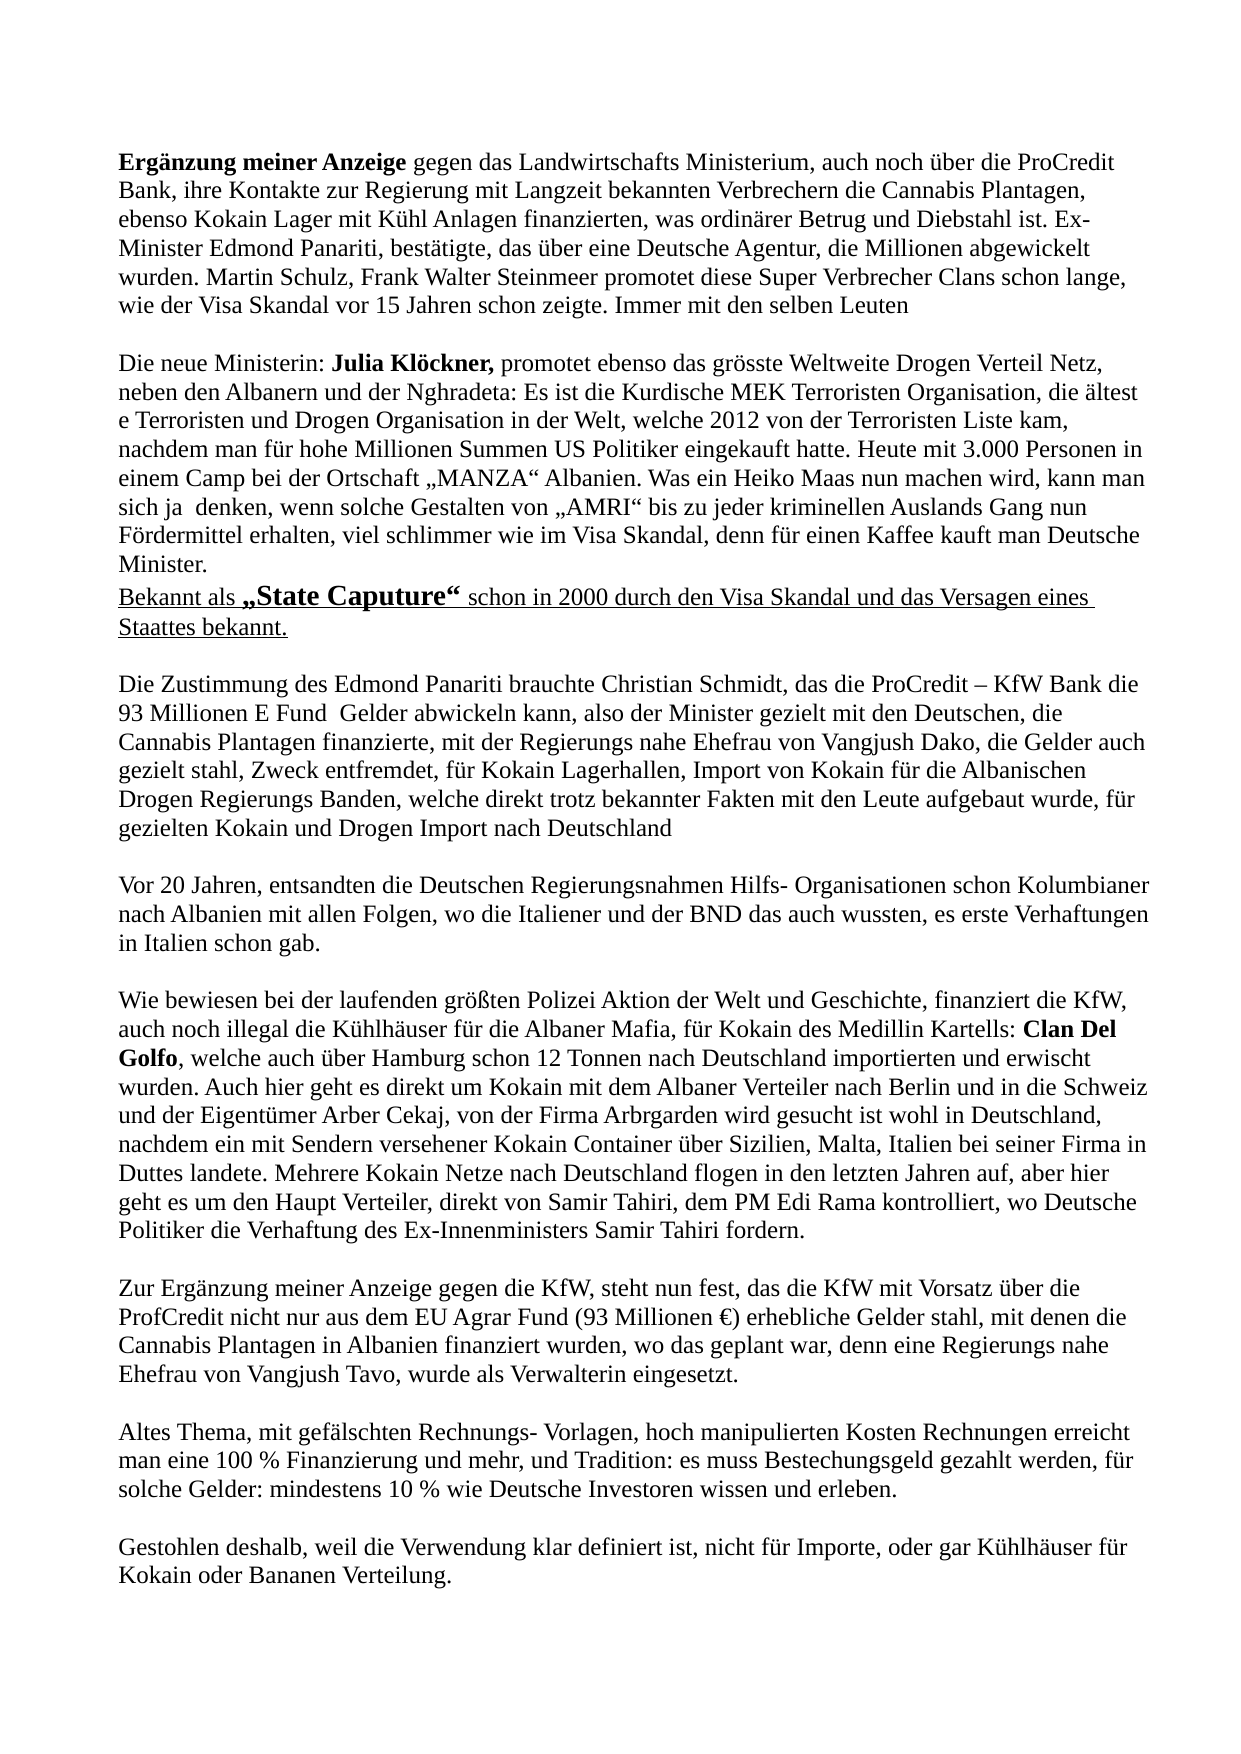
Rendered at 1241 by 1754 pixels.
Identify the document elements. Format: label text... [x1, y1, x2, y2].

text Altes Thema, mit gefälschten Rechnungs- Vorlagen, hoch manipulierten Kosten Rechnungen erreicht man eine 100 % Finanzierung und mehr, und Tradition: es muss Bestechungsgeld gezahlt werden, für solche Gelder: mindestens 10 % wie Deutsche Investoren wissen und erleben. [118, 1417, 1152, 1503]
text Vor 20 Jahren, entsandten die Deutschen Regierungsnahmen Hilfs- Organisationen schon Kolumbianer nach Albanien mit allen Folgen, wo die Italiener und der BND das auch wussten, es erste Verhaftungen in Italien schon gab. [118, 870, 1152, 957]
text Bekannt als „State Caputure“ schon in 2000 durch den Visa Skandal und das Versagen eines Staattes bekannt. [118, 578, 1152, 640]
text Die Zustimmung des Edmond Panariti brauchte Christian Schmidt, das die ProCredit – KfW Bank die 93 Millionen E Fund Gelder abwickeln kann, also der Minister gezielt mit den Deutschen, die Cannabis Plantagen finanzierte, mit der Regierungs nahe Ehefrau von Vangjush Dako, die Gelder auch gezielt stahl, Zweck entfremdet, für Kokain Lagerhallen, Import von Kokain für die Albanischen Drogen Regierungs Banden, welche direkt trotz bekannter Fakten mit den Leute aufgebaut wurde, für gezielten Kokain und Drogen Import nach Deutschland [118, 669, 1152, 842]
text Die neue Ministerin: Julia Klöckner, promotet ebenso das grösste Weltweite Drogen Verteil Netz, neben den Albanern und der Nghradeta: Es ist die Kurdische MEK Terroristen Organisation, die ältest [118, 348, 1152, 406]
text Gestohlen deshalb, weil die Verwendung klar definiert ist, nicht für Importe, oder gar Kühlhäuser für Kokain oder Bananen Verteilung. [118, 1532, 1152, 1589]
text Wie bewiesen bei der laufenden größten Polizei Aktion der Welt und Geschichte, finanziert die KfW, auch noch illegal die Kühlhäuser für die Albaner Mafia, für Kokain des Medillin Kartells: Clan Del Golfo, welche auch über Hamburg schon 12 Tonnen nach Deutschland importierten und erwischt wurden. Auch hier geht es direkt um Kokain mit dem Albaner Verteiler nach Berlin und in die Schweiz und der Eigentümer Arber Cekaj, von der Firma Arbrgarden wird gesucht ist wohl in Deutschland, nachdem ein mit Sendern versehener Kokain Container über Sizilien, Malta, Italien bei seiner Firma in Duttes landete. Mehrere Kokain Netze nach Deutschland flogen in den letzten Jahren auf, aber hier geht es um den Haupt Verteiler, direkt von Samir Tahiri, dem PM Edi Rama kontrolliert, wo Deutsche Politiker die Verhaftung des Ex-Innenministers Samir Tahiri fordern. [118, 985, 1152, 1244]
text e Terroristen und Drogen Organisation in der Welt, welche 2012 von der Terroristen Liste kam, nachdem man für hohe Millionen Summen US Politiker eingekauft hatte. Heute mit 3.000 Personen in einem Camp bei der Ortschaft „MANZA“ Albanien. Was ein Heiko Maas nun machen wird, kann man sich ja denken, wenn solche Gestalten von „AMRI“ bis zu jeder kriminellen Auslands Gang nun Fördermittel erhalten, viel schlimmer wie im Visa Skandal, denn für einen Kaffee kauft man Deutsche Minister. [118, 406, 1152, 578]
text Ergänzung meiner Anzeige gegen das Landwirtschafts Ministerium, auch noch über die ProCredit Bank, ihre Kontakte zur Regierung mit Langzeit bekannten Verbrechern die Cannabis Plantagen, ebenso Kokain Lager mit Kühl Anlagen finanzierten, was ordinärer Betrug und Diebstahl ist. Ex-Minister Edmond Panariti, bestätigte, das über eine Deutsche Agentur, die Millionen abgewickelt wurden. Martin Schulz, Frank Walter Steinmeer promotet diese Super Verbrecher Clans schon lange, wie der Visa Skandal vor 15 Jahren schon zeigte. Immer mit den selben Leuten [118, 147, 1152, 319]
text Zur Ergänzung meiner Anzeige gegen die KfW, steht nun fest, das die KfW mit Vorsatz über die ProfCredit nicht nur aus dem EU Agrar Fund (93 Millionen €) erhebliche Gelder stahl, mit denen die Cannabis Plantagen in Albanien finanziert wurden, wo das geplant war, denn eine Regierungs nahe Ehefrau von Vangjush Tavo, wurde als Verwalterin eingesetzt. [118, 1273, 1152, 1388]
